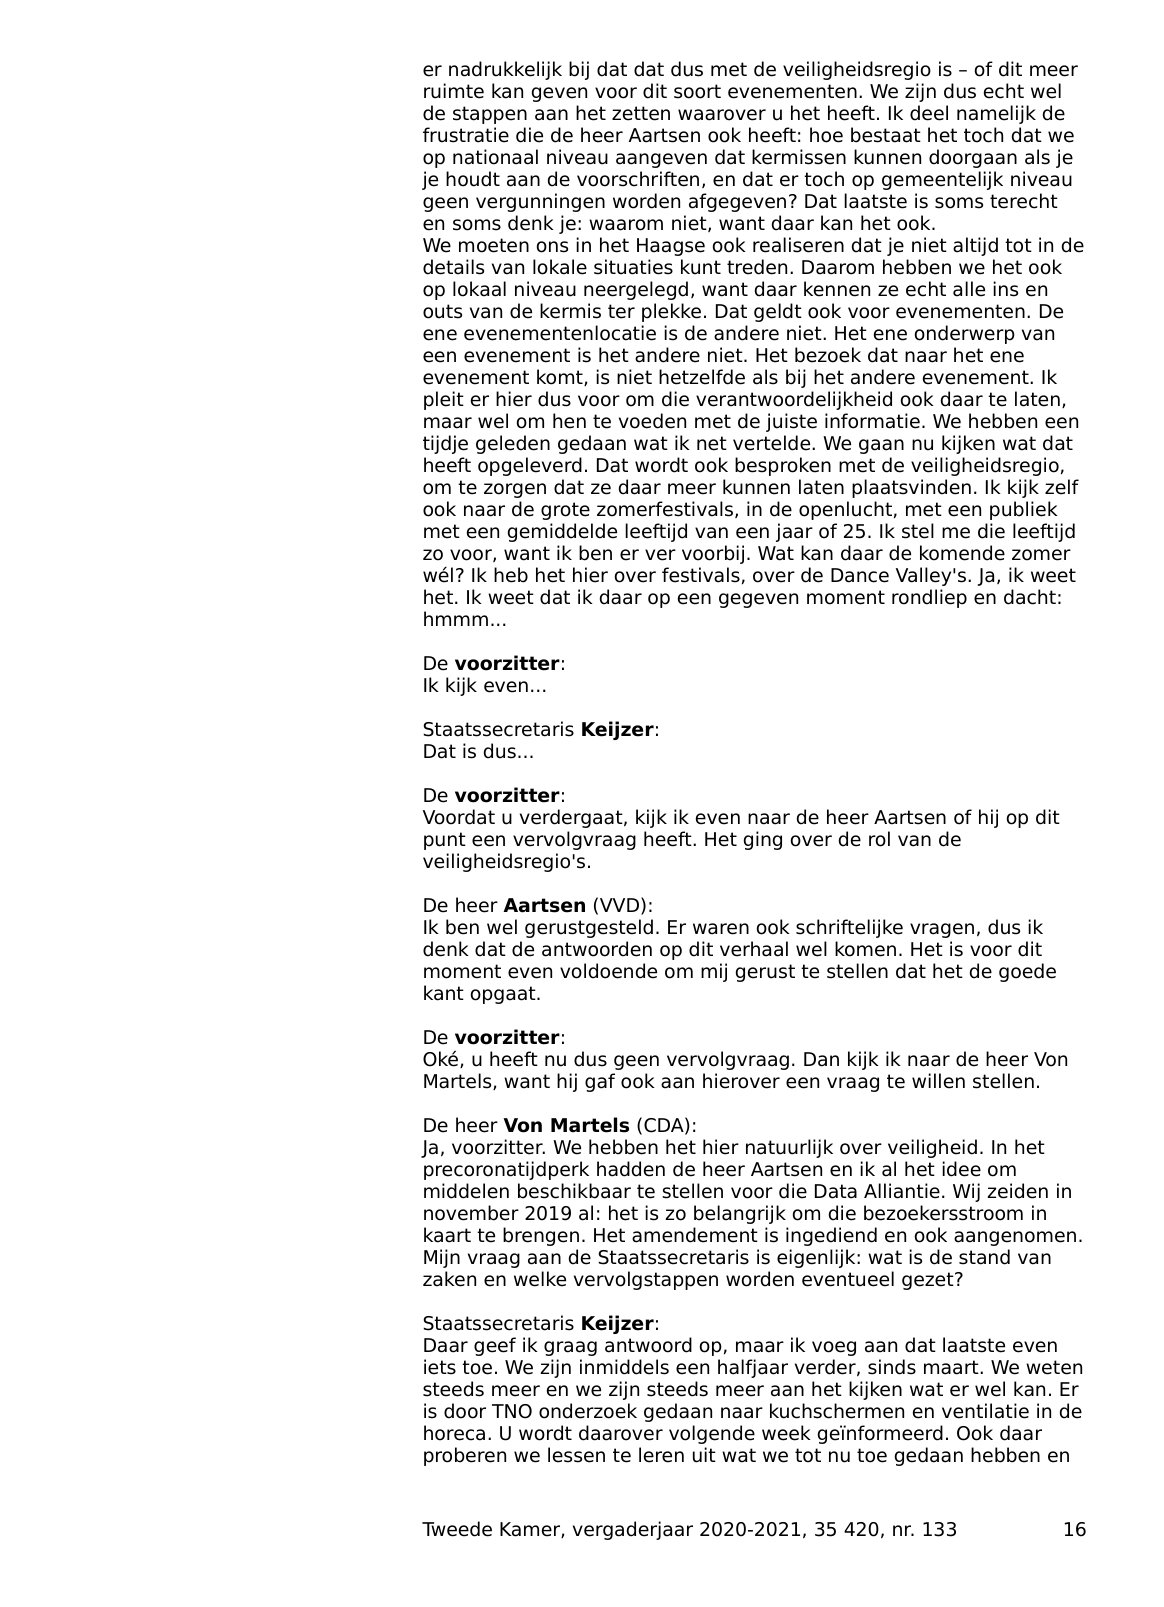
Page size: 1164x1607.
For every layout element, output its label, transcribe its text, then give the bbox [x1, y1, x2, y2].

text Ik ben wel gerustgesteld. Er waren ook schriftelijke vragen, dus ik denk dat de antwoorden op dit verhaal wel komen. Het is voor dit moment even voldoende om mij gerust te stellen dat het de goede kant opgaat. [422, 917, 1087, 1005]
text De voorzitter: [422, 653, 1087, 675]
text We moeten ons in het Haagse ook realiseren dat je niet altijd tot in de details van lokale situaties kunt treden. Daarom hebben we het ook op lokaal niveau neergelegd, want daar kennen ze echt alle ins en outs van de kermis ter plekke. Dat geldt ook voor evenementen. De ene evenementenlocatie is de andere niet. Het ene onderwerp van een evenement is het andere niet. Het bezoek dat naar het ene evenement komt, is niet hetzelfde als bij het andere evenement. Ik pleit er hier dus voor om die verantwoordelijkheid ook daar te laten, maar wel om hen te voeden met de juiste informatie. We hebben een tijdje geleden gedaan wat ik net vertelde. We gaan nu kijken wat dat heeft opgeleverd. Dat wordt ook besproken met de veiligheidsregio, om te zorgen dat ze daar meer kunnen laten plaatsvinden. Ik kijk zelf ook naar de grote zomerfestivals, in de openlucht, met een publiek met een gemiddelde leeftijd van een jaar of 25. Ik stel me die leeftijd zo voor, want ik ben er ver voorbij. Wat kan daar de komende zomer wél? Ik heb het hier over festivals, over de Dance Valley's. Ja, ik weet het. Ik weet dat ik daar op een gegeven moment rondliep en dacht: hmmm... [422, 235, 1087, 631]
text De voorzitter: [422, 1027, 1087, 1049]
text Ik kijk even... [422, 675, 1087, 697]
text De heer Von Martels (CDA): [422, 1115, 1087, 1137]
text Oké, u heeft nu dus geen vervolgvraag. Dan kijk ik naar de heer Von Martels, want hij gaf ook aan hierover een vraag te willen stellen. [422, 1049, 1087, 1093]
text er nadrukkelijk bij dat dat dus met de veiligheidsregio is – of dit meer ruimte kan geven voor dit soort evenementen. We zijn dus echt wel de stappen aan het zetten waarover u het heeft. Ik deel namelijk de frustratie die de heer Aartsen ook heeft: hoe bestaat het toch dat we op nationaal niveau aangeven dat kermissen kunnen doorgaan als je je houdt aan de voorschriften, en dat er toch op gemeentelijk niveau geen vergunningen worden afgegeven? Dat laatste is soms terecht en soms denk je: waarom niet, want daar kan het ook. [422, 59, 1087, 235]
text Staatssecretaris Keijzer: [422, 1313, 1087, 1335]
text Voordat u verdergaat, kijk ik even naar de heer Aartsen of hij op dit punt een vervolgvraag heeft. Het ging over de rol van de veiligheidsregio's. [422, 807, 1087, 873]
text Daar geef ik graag antwoord op, maar ik voeg aan dat laatste even iets toe. We zijn inmiddels een halfjaar verder, sinds maart. We weten steeds meer en we zijn steeds meer aan het kijken wat er wel kan. Er is door TNO onderzoek gedaan naar kuchschermen en ventilatie in de horeca. U wordt daarover volgende week geïnformeerd. Ook daar proberen we lessen te leren uit wat we tot nu toe gedaan hebben en [422, 1335, 1087, 1467]
text De heer Aartsen (VVD): [422, 895, 1087, 917]
text De voorzitter: [422, 785, 1087, 807]
text Staatssecretaris Keijzer: [422, 719, 1087, 741]
text Dat is dus... [422, 741, 1087, 763]
text Ja, voorzitter. We hebben het hier natuurlijk over veiligheid. In het precoronatijdperk hadden de heer Aartsen en ik al het idee om middelen beschikbaar te stellen voor die Data Alliantie. Wij zeiden in november 2019 al: het is zo belangrijk om die bezoekersstroom in kaart te brengen. Het amendement is ingediend en ook aangenomen. Mijn vraag aan de Staatssecretaris is eigenlijk: wat is de stand van zaken en welke vervolgstappen worden eventueel gezet? [422, 1137, 1087, 1291]
